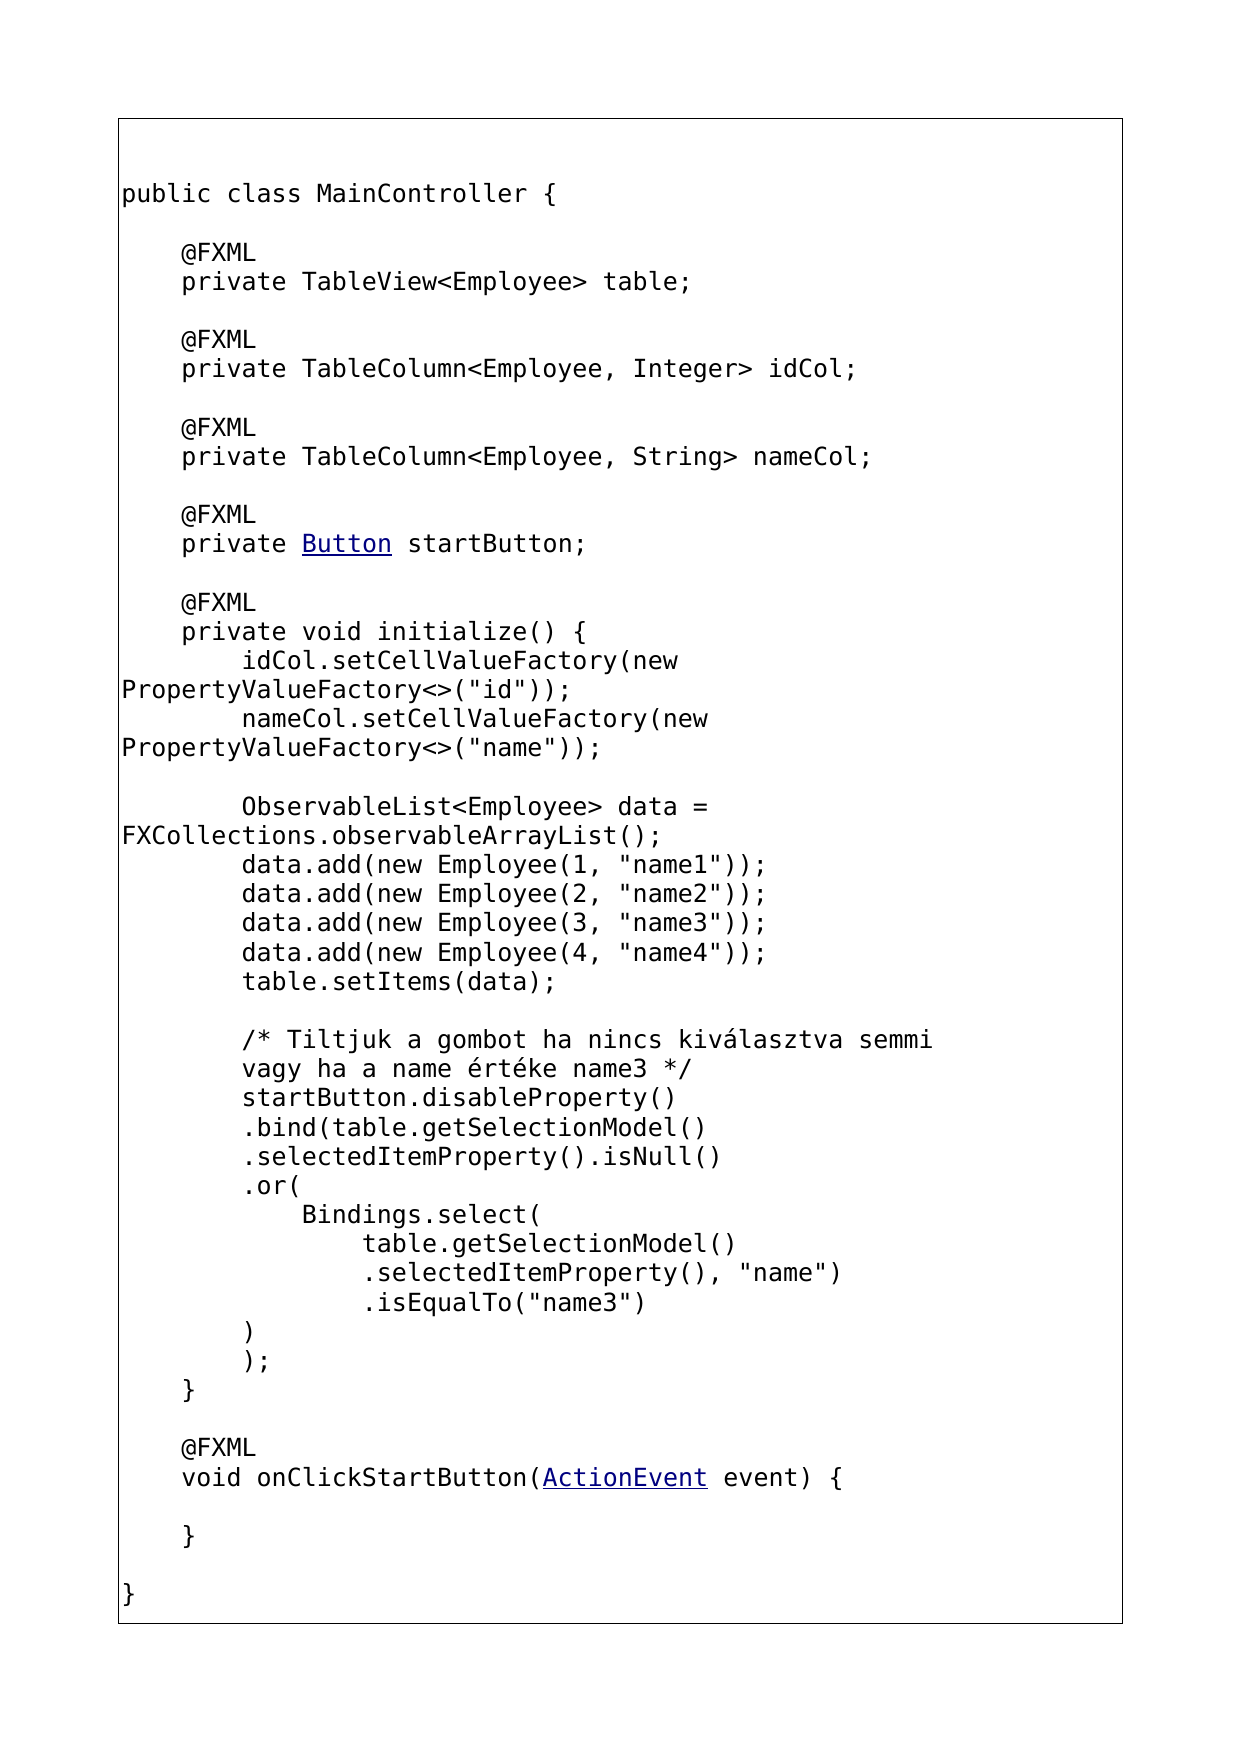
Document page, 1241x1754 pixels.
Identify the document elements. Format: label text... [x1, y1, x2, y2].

table_header public class MainController { @FXML private TableView<Employee> table; @FXML private TableColumn<Employee, Integer> idCol; @FXML private TableColumn<Employee, String> nameCol; @FXML private Button startButton; @FXML private void initialize() { idCol.setCellValueFactory(new PropertyValueFactory<>("id")); nameCol.setCellValueFactory(new PropertyValueFactory<>("name")); ObservableList<Employee> data = FXCollections.observableArrayList(); data.add(new Employee(1, "name1")); data.add(new Employee(2, "name2")); data.add(new Employee(3, "name3")); data.add(new Employee(4, "name4")); table.setItems(data); /* Tiltjuk a gombot ha nincs kiválasztva semmi vagy ha a name értéke name3 */ startButton.disableProperty() .bind(table.getSelectionModel() .selectedItemProperty().isNull() .or( Bindings.select( table.getSelectionModel() .selectedItemProperty(), "name") .isEqualTo("name3") ) ); } @FXML void onClickStartButton(ActionEvent event) { } } [119, 119, 1122, 1623]
